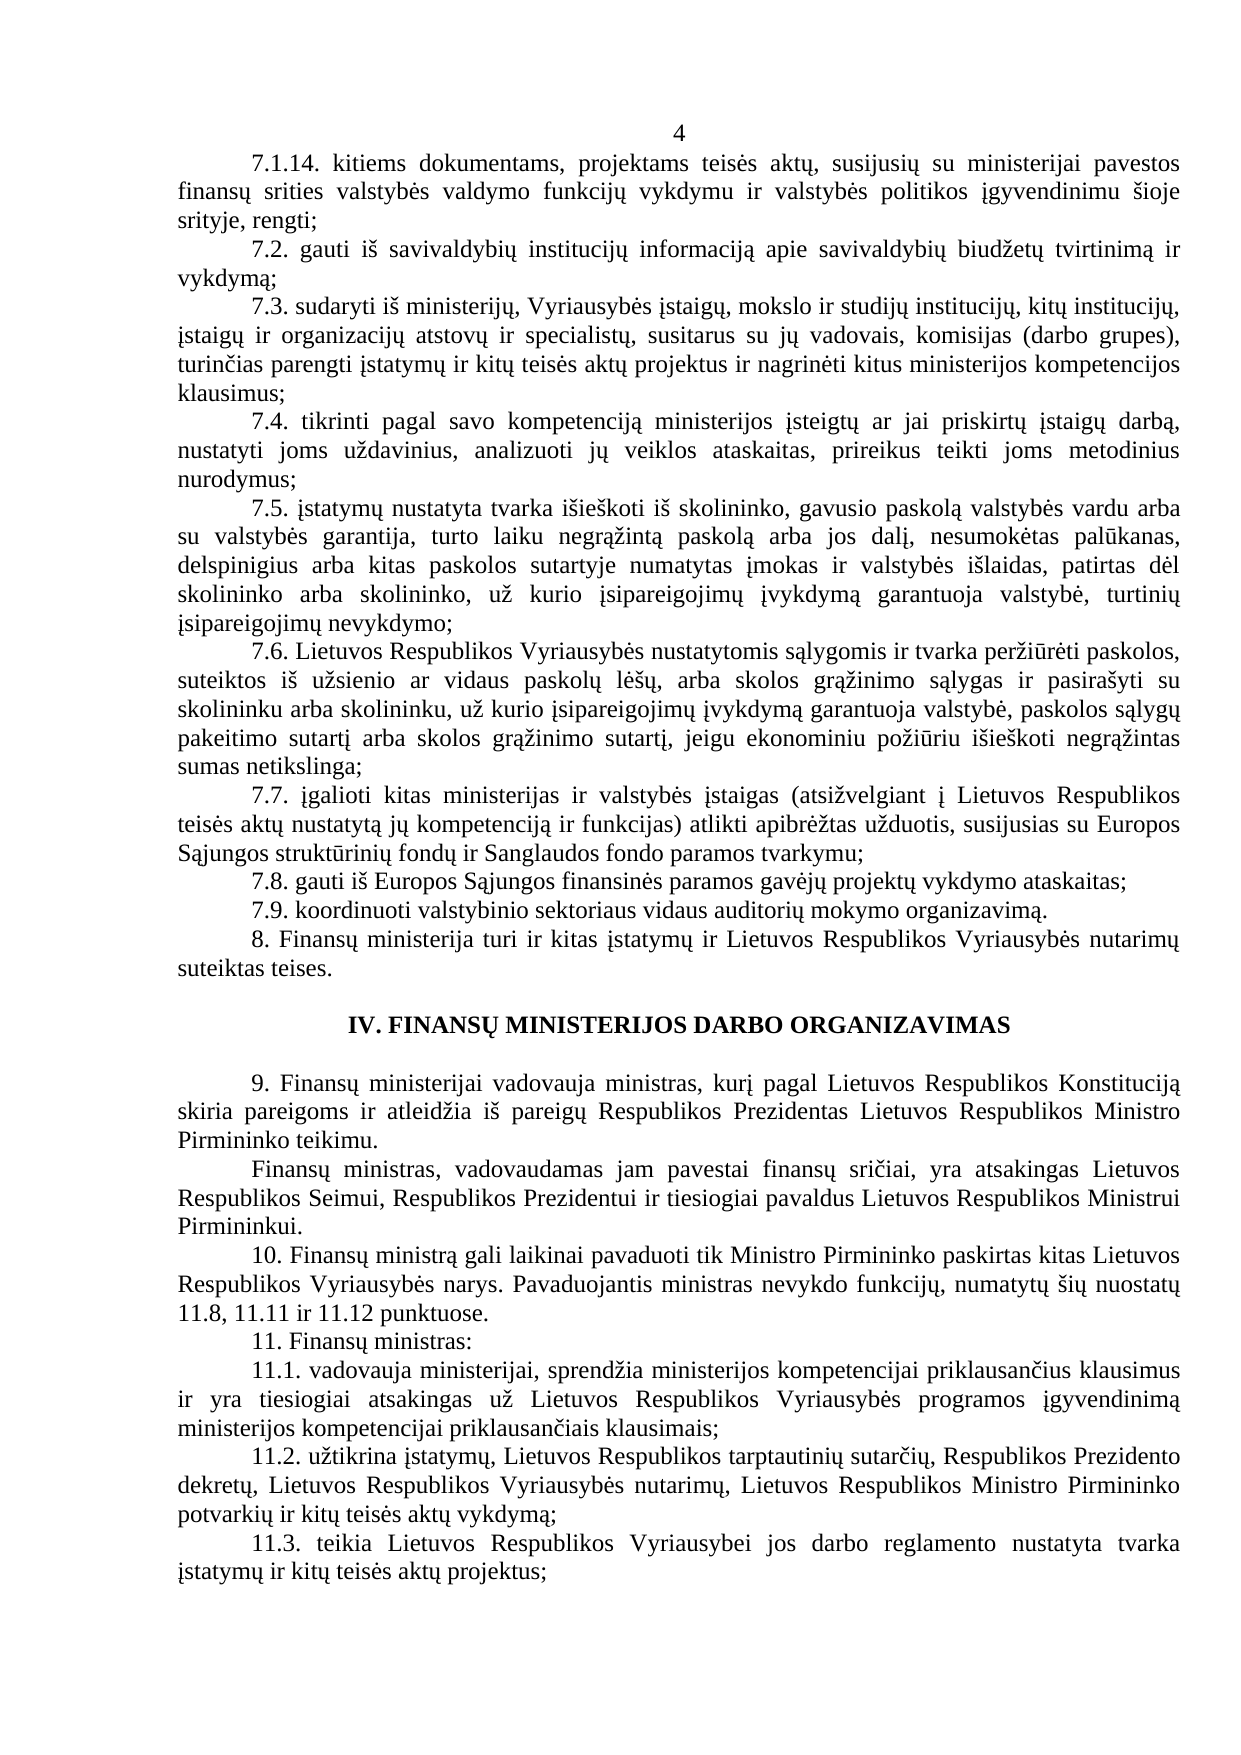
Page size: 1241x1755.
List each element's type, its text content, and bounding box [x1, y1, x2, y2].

text 7.7. įgalioti kitas ministerijas ir valstybės įstaigas (atsižvelgiant į Lietuvos Respublikos teisės aktų nustatytą jų kompetenciją ir funkcijas) atlikti apibrėžtas užduotis, susijusias su Europos Sąjungos struktūrinių fondų ir Sanglaudos fondo paramos tvarkymu; [177, 780, 1181, 866]
text 11.2. užtikrina įstatymų, Lietuvos Respublikos tarptautinių sutarčių, Respublikos Prezidento dekretų, Lietuvos Respublikos Vyriausybės nutarimų, Lietuvos Respublikos Ministro Pirmininko potvarkių ir kitų teisės aktų vykdymą; [177, 1441, 1181, 1528]
text 9. Finansų ministerijai vadovauja ministras, kurį pagal Lietuvos Respublikos Konstituciją skiria pareigoms ir atleidžia iš pareigų Respublikos Prezidentas Lietuvos Respublikos Ministro Pirmininko teikimu. [177, 1068, 1181, 1154]
text 11.1. vadovauja ministerijai, sprendžia ministerijos kompetencijai priklausančius klausimus ir yra tiesiogiai atsakingas už Lietuvos Respublikos Vyriausybės programos įgyvendinimą ministerijos kompetencijai priklausančiais klausimais; [177, 1355, 1181, 1441]
text 8. Finansų ministerija turi ir kitas įstatymų ir Lietuvos Respublikos Vyriausybės nutarimų suteiktas teises. [177, 924, 1181, 981]
text 7.5. įstatymų nustatyta tvarka išieškoti iš skolininko, gavusio paskolą valstybės vardu arba su valstybės garantija, turto laiku negrąžintą paskolą arba jos dalį, nesumokėtas palūkanas, delspinigius arba kitas paskolos sutartyje numatytas įmokas ir valstybės išlaidas, patirtas dėl skolininko arba skolininko, už kurio įsipareigojimų įvykdymą garantuoja valstybė, turtinių įsipareigojimų nevykdymo; [177, 493, 1181, 636]
text Finansų ministras, vadovaudamas jam pavestai finansų sričiai, yra atsakingas Lietuvos Respublikos Seimui, Respublikos Prezidentui ir tiesiogiai pavaldus Lietuvos Respublikos Ministrui Pirmininkui. [177, 1154, 1181, 1240]
text 7.6. Lietuvos Respublikos Vyriausybės nustatytomis sąlygomis ir tvarka peržiūrėti paskolos, suteiktos iš užsienio ar vidaus paskolų lėšų, arba skolos grąžinimo sąlygas ir pasirašyti su skolininku arba skolininku, už kurio įsipareigojimų įvykdymą garantuoja valstybė, paskolos sąlygų pakeitimo sutartį arba skolos grąžinimo sutartį, jeigu ekonominiu požiūriu išieškoti negrąžintas sumas netikslinga; [177, 636, 1181, 780]
text 7.1.14. kitiems dokumentams, projektams teisės aktų, susijusių su ministerijai pavestos finansų srities valstybės valdymo funkcijų vykdymu ir valstybės politikos įgyvendinimu šioje srityje, rengti; [177, 148, 1181, 234]
text 7.2. gauti iš savivaldybių institucijų informaciją apie savivaldybių biudžetų tvirtinimą ir vykdymą; [177, 234, 1181, 291]
text 10. Finansų ministrą gali laikinai pavaduoti tik Ministro Pirmininko paskirtas kitas Lietuvos Respublikos Vyriausybės narys. Pavaduojantis ministras nevykdo funkcijų, numatytų šių nuostatų 11.8, 11.11 ir 11.12 punktuose. [177, 1240, 1181, 1326]
text 11. Finansų ministras: [177, 1326, 1181, 1355]
text 7.9. koordinuoti valstybinio sektoriaus vidaus auditorių mokymo organizavimą. [177, 895, 1181, 924]
text 11.3. teikia Lietuvos Respublikos Vyriausybei jos darbo reglamento nustatyta tvarka įstatymų ir kitų teisės aktų projektus; [177, 1528, 1181, 1585]
text IV. FINANSŲ MINISTERIJOS DARBO ORGANIZAVIMAS [177, 1010, 1181, 1039]
text 7.3. sudaryti iš ministerijų, Vyriausybės įstaigų, mokslo ir studijų institucijų, kitų institucijų, įstaigų ir organizacijų atstovų ir specialistų, susitarus su jų vadovais, komisijas (darbo grupes), turinčias parengti įstatymų ir kitų teisės aktų projektus ir nagrinėti kitus ministerijos kompetencijos klausimus; [177, 291, 1181, 406]
text 7.8. gauti iš Europos Sąjungos finansinės paramos gavėjų projektų vykdymo ataskaitas; [177, 866, 1181, 895]
text 7.4. tikrinti pagal savo kompetenciją ministerijos įsteigtų ar jai priskirtų įstaigų darbą, nustatyti joms uždavinius, analizuoti jų veiklos ataskaitas, prireikus teikti joms metodinius nurodymus; [177, 406, 1181, 493]
